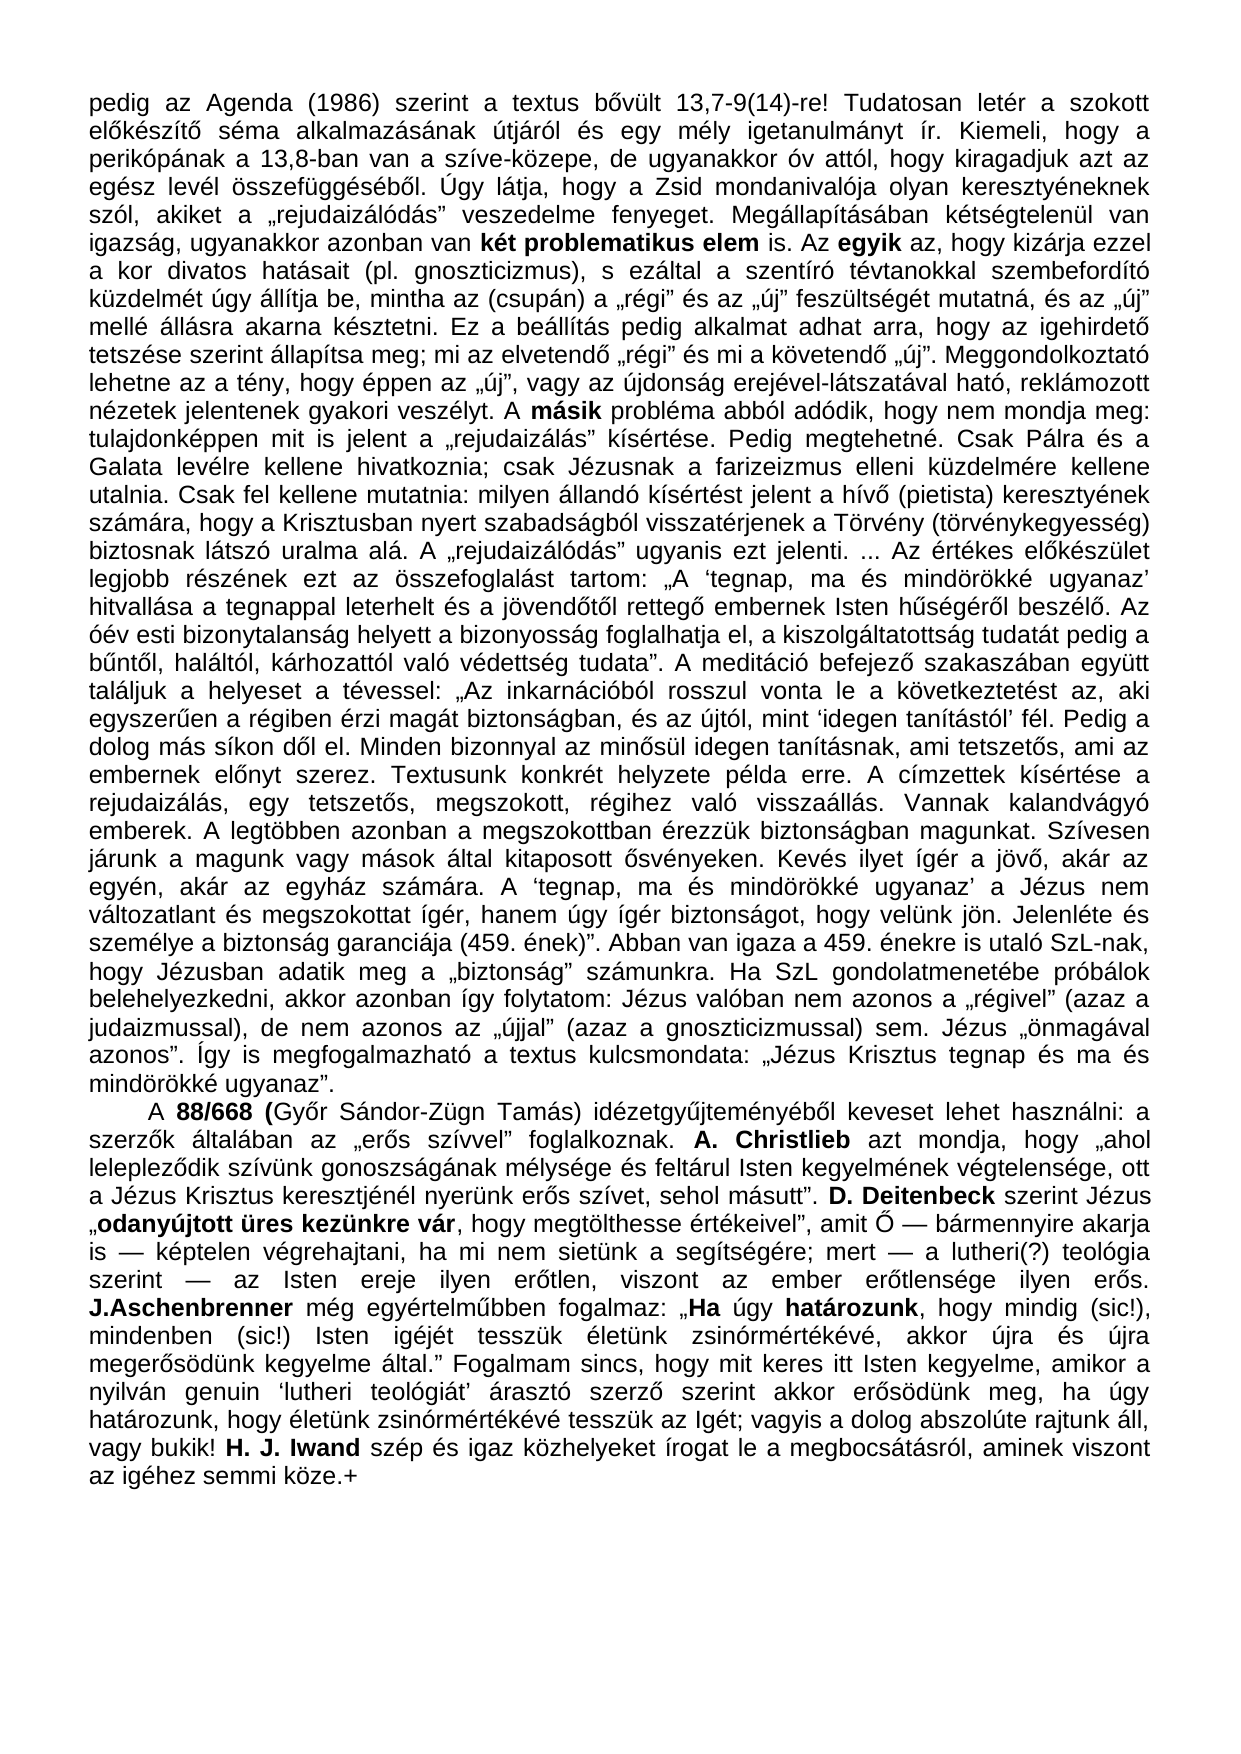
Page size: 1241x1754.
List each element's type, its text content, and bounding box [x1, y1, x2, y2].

text A 88/668 (Győr Sándor-Zügn Tamás) idézetgyűjteményéből keveset lehet használni: a szerzők általában az „erős szívvel” foglalkoznak. A. Christlieb azt mondja, hogy „ahol lelepleződik szívünk gonoszságának mélysége és feltárul Isten kegyelmének végtelensége, ott a Jézus Krisztus keresztjénél nyerünk erős szívet, sehol másutt”. D. Deitenbeck szerint Jézus „odanyújtott üres kezünkre vár, hogy megtölthesse értékeivel”, amit Ő ― bármennyire akarja is ― képtelen végrehajtani, ha mi nem sietünk a segítségére; mert ― a lutheri(?) teológia szerint ― az Isten ereje ilyen erőtlen, viszont az ember erőtlensége ilyen erős. J.Aschenbrenner még egyértelműbben fogalmaz: „Ha úgy határozunk, hogy mindig (sic!), mindenben (sic!) Isten igéjét tesszük életünk zsinórmértékévé, akkor újra és újra megerősödünk kegyelme által.” Fogalmam sincs, hogy mit keres itt Isten kegyelme, amikor a nyilván genuin ‘lutheri teológiát’ árasztó szerző szerint akkor erősödünk meg, ha úgy határozunk, hogy életünk zsinórmértékévé tesszük az Igét; vagyis a dolog abszolúte rajtunk áll, vagy bukik! H. J. Iwand szép és igaz közhelyeket írogat le a megbocsátásról, aminek viszont az igéhez semmi köze.+ [88, 1097, 1152, 1489]
text pedig az Agenda (1986) szerint a textus bővült 13,7-9(14)-re! Tudatosan letér a szokott előkészítő séma alkalmazásának útjáról és egy mély igetanulmányt ír. Kiemeli, hogy a perikópának a 13,8-ban van a szíve-közepe, de ugyanakkor óv attól, hogy kiragadjuk azt az egész levél összefüggéséből. Úgy látja, hogy a Zsid mondanivalója olyan keresztyéneknek szól, akiket a „rejudaizálódás” veszedelme fenyeget. Megállapításában kétségtelenül van igazság, ugyanakkor azonban van két problematikus elem is. Az egyik az, hogy kizárja ezzel a kor divatos hatásait (pl. gnoszticizmus), s ezáltal a szentíró tévtanokkal szembefordító küzdelmét úgy állítja be, mintha az (csupán) a „régi” és az „új” feszültségét mutatná, és az „új” mellé állásra akarna késztetni. Ez a beállítás pedig alkalmat adhat arra, hogy az igehirdető tetszése szerint állapítsa meg; mi az elvetendő „régi” és mi a követendő „új”. Meggondolkoztató lehetne az a tény, hogy éppen az „új”, vagy az újdonság erejével-látszatával ható, reklámozott nézetek jelentenek gyakori veszélyt. A másik probléma abból adódik, hogy nem mondja meg: tulajdonképpen mit is jelent a „rejudaizálás” kísértése. Pedig megtehetné. Csak Pálra és a Galata levélre kellene hivatkoznia; csak Jézusnak a farizeizmus elleni küzdelmére kellene utalnia. Csak fel kellene mutatnia: milyen állandó kísértést jelent a hívő (pietista) keresztyének számára, hogy a Krisztusban nyert szabadságból visszatérjenek a Törvény (törvénykegyesség) biztosnak látszó uralma alá. A „rejudaizálódás” ugyanis ezt jelenti. ... Az értékes előkészület legjobb részének ezt az összefoglalást tartom: „A ‘tegnap, ma és mindörökké ugyanaz’ hitvallása a tegnappal leterhelt és a jövendőtől rettegő embernek Isten hűségéről beszélő. Az óév esti bizonytalanság helyett a bizonyosság foglalhatja el, a kiszolgáltatottság tudatát pedig a bűntől, haláltól, kárhozattól való védettség tudata”. A meditáció befejező szakaszában együtt találjuk a helyeset a tévessel: „Az inkarnációból rosszul vonta le a következtetést az, aki egyszerűen a régiben érzi magát biztonságban, és az újtól, mint ‘idegen tanítástól’ fél. Pedig a dolog más síkon dől el. Minden bizonnyal az minősül idegen tanításnak, ami tetszetős, ami az embernek előnyt szerez. Textusunk konkrét helyzete példa erre. A címzettek kísértése a rejudaizálás, egy tetszetős, megszokott, régihez való visszaállás. Vannak kalandvágyó emberek. A legtöbben azonban a megszokottban érezzük biztonságban magunkat. Szívesen járunk a magunk vagy mások által kitaposott ősvényeken. Kevés ilyet ígér a jövő, akár az egyén, akár az egyház számára. A ‘tegnap, ma és mindörökké ugyanaz’ a Jézus nem változatlant és megszokottat ígér, hanem úgy ígér biztonságot, hogy velünk jön. Jelenléte és személye a biztonság garanciája (459. ének)”. Abban van igaza a 459. énekre is utaló SzL-nak, hogy Jézusban adatik meg a „biztonság” számunkra. Ha SzL gondolatmenetébe próbálok belehelyezkedni, akkor azonban így folytatom: Jézus valóban nem azonos a „régivel” (azaz a judaizmussal), de nem azonos az „újjal” (azaz a gnoszticizmussal) sem. Jézus „önmagával azonos”. Így is megfogalmazható a textus kulcsmondata: „Jézus Krisztus tegnap és ma és mindörökké ugyanaz”. [88, 88, 1152, 1097]
